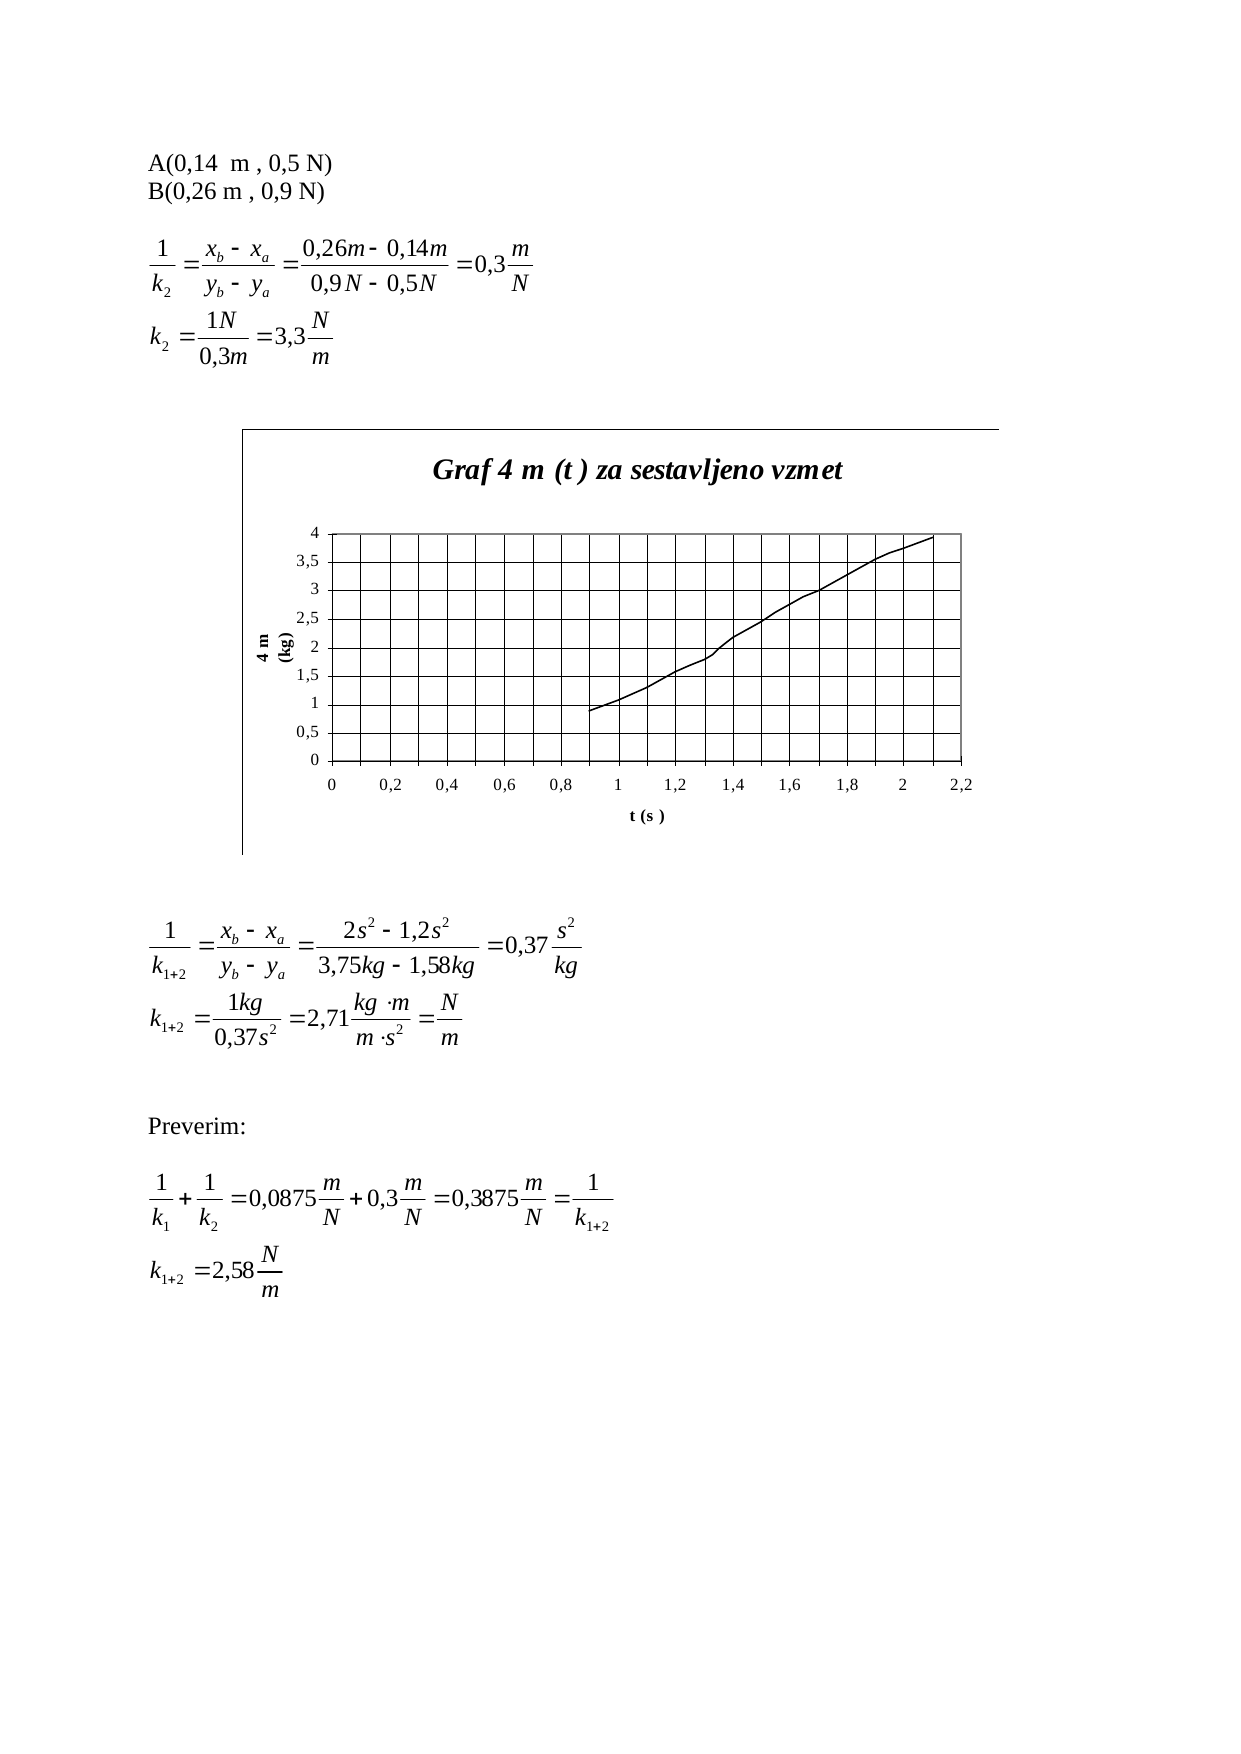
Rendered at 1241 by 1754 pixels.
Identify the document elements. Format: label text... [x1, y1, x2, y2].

text A(0,14 m , 0,5 N) [148, 148, 1092, 176]
text Preverim: [148, 1111, 1092, 1140]
text B(0,26 m , 0,9 N) [148, 176, 1092, 205]
